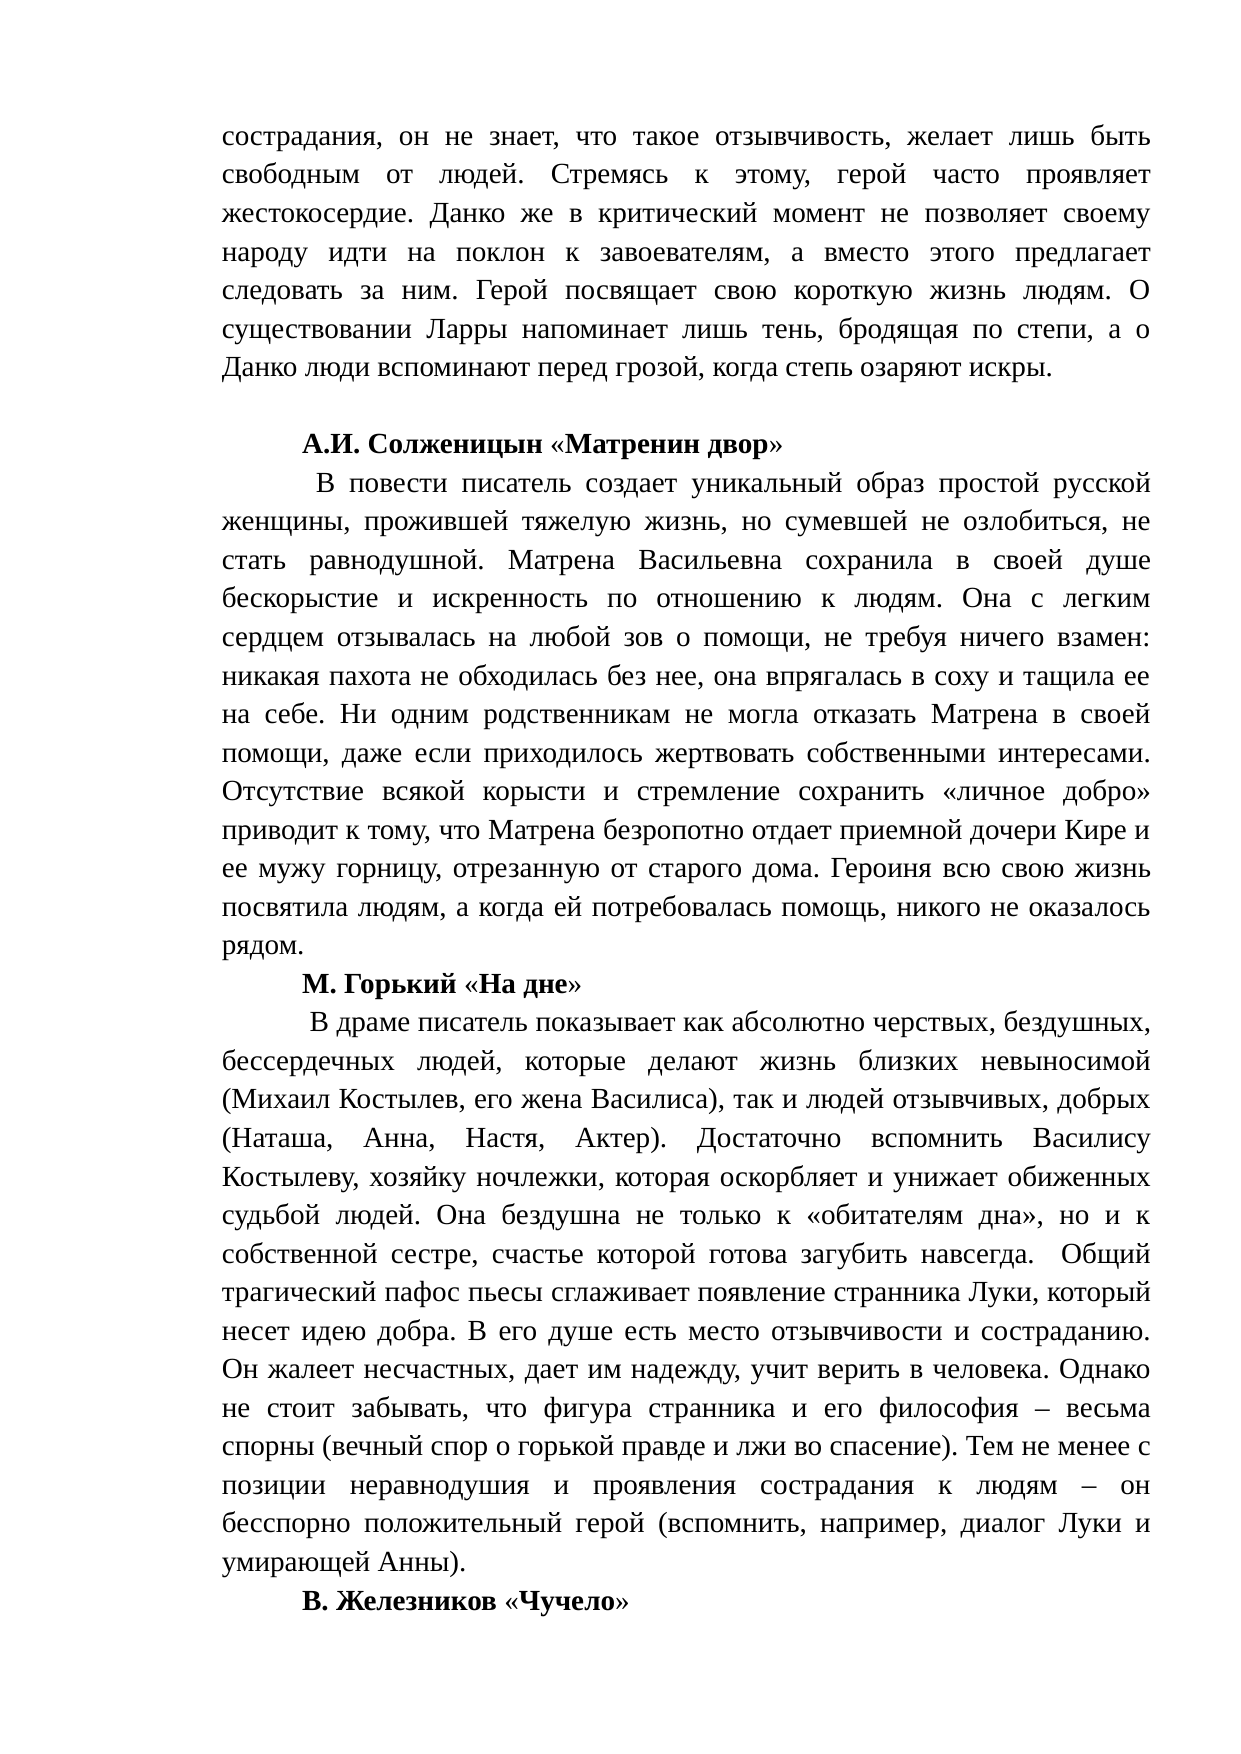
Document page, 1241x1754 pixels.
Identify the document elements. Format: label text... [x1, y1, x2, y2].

text М. Горький «На дне» [222, 966, 1152, 999]
text В. Железников «Чучело» [222, 1583, 1152, 1616]
text В драме писатель показывает как абсолютно черствых, бездушных, бессердечных людей, которые делают жизнь близких невыносимой (Михаил Костылев, его жена Василиса), так и людей отзывчивых, добрых (Наташа, Анна, Настя, Актер). Достаточно вспомнить Василису Костылеву, хозяйку ночлежки, которая оскорбляет и унижает обиженных судьбой людей. Она бездушна не только к «обитателям дна», но и к собственной сестре, счастье которой готова загубить навсегда. Общий трагический пафос пьесы сглаживает появление странника Луки, который несет идею добра. В его душе есть место отзывчивости и состраданию. Он жалеет несчастных, дает им надежду, учит верить в человека. Однако не стоит забывать, что фигура странника и его философия – весьма спорны (вечный спор о горькой правде и лжи во спасение). Тем не менее с позиции неравнодушия и проявления сострадания к людям – он бесспорно положительный герой (вспомнить, например, диалог Луки и умирающей Анны). [222, 1004, 1152, 1578]
text А.И. Солженицын «Матренин двор» [222, 426, 1152, 460]
text сострадания, он не знает, что такое отзывчивость, желает лишь быть свободным от людей. Стремясь к этому, герой часто проявляет жестокосердие. Данко же в критический момент не позволяет своему народу идти на поклон к завоевателям, а вместо этого предлагает следовать за ним. Герой посвящает свою короткую жизнь людям. О существовании Ларры напоминает лишь тень, бродящая по степи, а о Данко люди вспоминают перед грозой, когда степь озаряют искры. [222, 118, 1152, 383]
text В повести писатель создает уникальный образ простой русской женщины, прожившей тяжелую жизнь, но сумевшей не озлобиться, не стать равнодушной. Матрена Васильевна сохранила в своей душе бескорыстие и искренность по отношению к людям. Она с легким сердцем отзывалась на любой зов о помощи, не требуя ничего взамен: никакая пахота не обходилась без нее, она впрягалась в соху и тащила ее на себе. Ни одним родственникам не могла отказать Матрена в своей помощи, даже если приходилось жертвовать собственными интересами. Отсутствие всякой корысти и стремление сохранить «личное добро» приводит к тому, что Матрена безропотно отдает приемной дочери Кире и ее мужу горницу, отрезанную от старого дома. Героиня всю свою жизнь посвятила людям, а когда ей потребовалась помощь, никого не оказалось рядом. [222, 465, 1152, 961]
